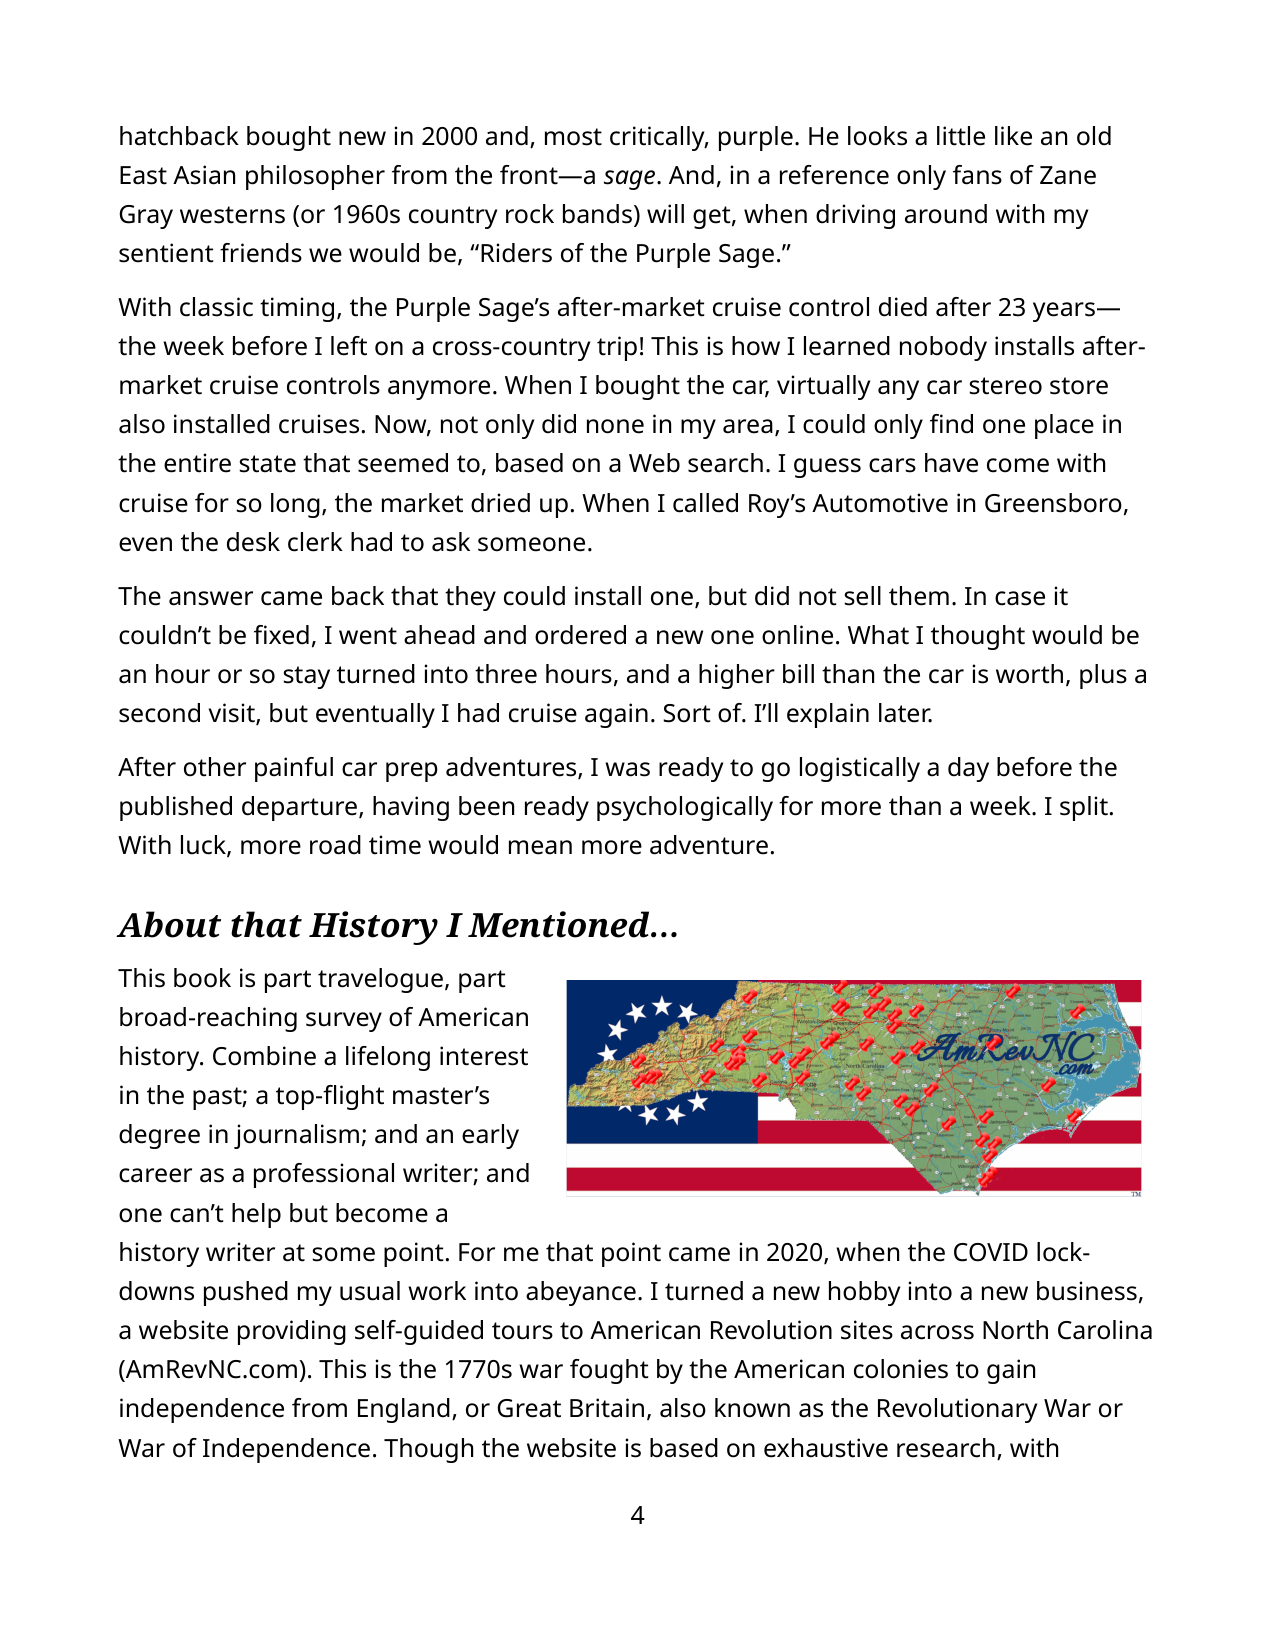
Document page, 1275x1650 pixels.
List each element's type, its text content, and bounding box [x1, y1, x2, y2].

text The answer came back that they could install one, but did not sell them. In case it couldn’t be fixed, I went ahead and ordered a new one online. What I thought would be an hour or so stay turned into three hours, and a higher bill than the car is worth, plus a second visit, but eventually I had cruise again. Sort of. I’ll explain later. [118, 578, 1157, 730]
text hatchback bought new in 2000 and, most critically, purple. He looks a little like an old East Asian philosopher from the front—a sage. And, in a reference only fans of Zane Gray westerns (or 1960s country rock bands) will get, when driving around with my sentient friends we would be, “Riders of the Purple Sage.” [118, 118, 1157, 270]
text After other painful car prep adventures, I was ready to go logistically a day before the published departure, having been ready psychologically for more than a week. I split. With luck, more road time would mean more adventure. [118, 749, 1157, 862]
subtitle About that History I Mentioned… [118, 902, 1157, 948]
text With classic timing, the Purple Sage’s after-market cruise control died after 23 years—the week before I left on a cross-country trip! This is how I learned nobody installs after-market cruise controls anymore. When I bought the car, virtually any car stereo store also installed cruises. Now, not only did none in my area, I could only find one place in the entire state that seemed to, based on a Web search. I guess cars have come with cruise for so long, the market dried up. When I called Roy’s Automotive in Greensboro, even the desk clerk had to ask someone. [118, 289, 1157, 558]
text This book is part travelogue, part broad-reaching survey of American history. Combine a lifelong interest in the past; a top-flight master’s degree in journalism; and an early career as a professional writer; and one can’t help but become a history writer at some point. For me that point came in 2020, when the COVID lock-downs pushed my usual work into abeyance. I turned a new hobby into a new business, a website providing self-guided tours to American Revolution sites across North Carolina (AmRevNC.com). This is the 1770s war fought by the American colonies to gain independence from England, or Great Britain, also known as the Revolutionary War or War of Independence. Though the website is based on exhaustive research, with [118, 960, 1157, 1464]
picture [566, 980, 1142, 1197]
